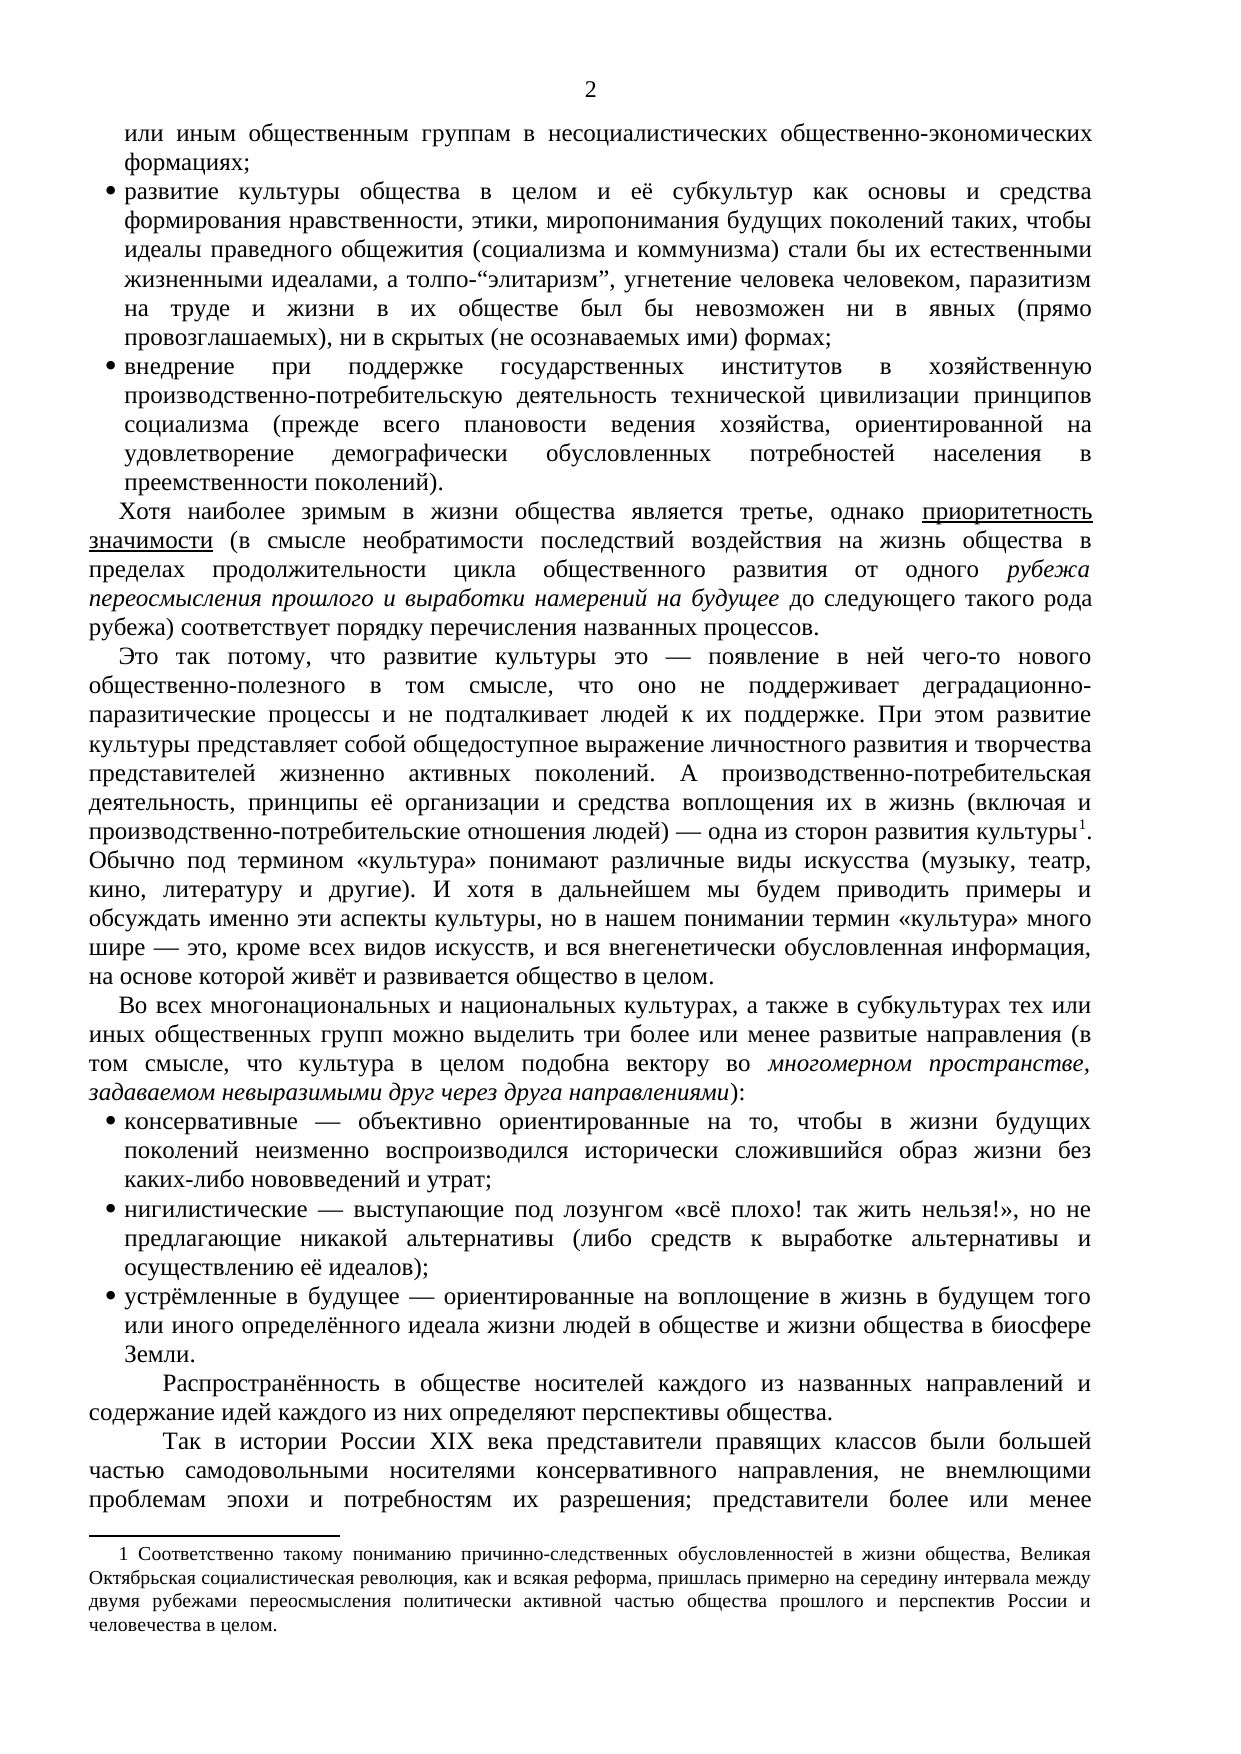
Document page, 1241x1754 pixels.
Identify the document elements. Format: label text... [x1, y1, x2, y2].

text Распространённость в обществе носителей каждого из названных направлений и содержание идей каждого из них определяют перспективы общества. [89, 1368, 1092, 1426]
list нигилистические — выступающие под лозунгом «всё плохо! так жить нельзя!», но не предлагающие никакой альтернативы (либо средств к выработке альтернативы и осуществлению её идеалов); [106, 1193, 1092, 1281]
list устрёмленные в будущее — ориентированные на воплощение в жизнь в будущем того или иного определённого идеала жизни людей в обществе и жизни общества в биосфере Земли. [106, 1281, 1092, 1368]
list консервативные — объективно ориентированные на то, чтобы в жизни будущих поколений неизменно воспроизводился исторически сложившийся образ жизни без каких-либо нововведений и утрат; [106, 1106, 1092, 1193]
text Во всех многонациональных и национальных культурах, а также в субкультурах тех или иных общественных групп можно выделить три более или менее развитые направления (в том смысле, что культура в целом подобна вектору во многомерном пространстве, задаваемом невыразимыми друг через друга направлениями): [89, 990, 1092, 1106]
text Соответственно такому пониманию причинно-следственных обусловленностей в жизни общества, Великая Октябрьская социалистическая революция, как и всякая реформа, пришлась примерно на середину интервала между двумя рубежами переосмысления политически активной частью общества прошлого и перспектив России и человечества в целом. [89, 1542, 1092, 1636]
text Это так потому, что развитие культуры это — появление в ней чего-то нового общественно-полезного в том смысле, что оно не поддерживает деградационно-паразитические процессы и не подталкивает людей к их поддержке. При этом развитие культуры представляет собой общедоступное выражение личностного развития и творчества представителей жизненно активных поколений. А производственно-потребительская деятельность, принципы её организации и средства воплощения их в жизнь (включая и производственно-потребительские отношения людей) — одна из сторон развития культуры. Обычно под термином «культура» понимают различные виды искусства (музыку, театр, кино, литературу и другие). И хотя в дальнейшем мы будем приводить примеры и обсуждать именно эти аспекты культуры, но в нашем понимании термин «культура» много шире — это, кроме всех видов искусств, и вся внегенетически обусловленная информация, на основе которой живёт и развивается общество в целом. [89, 641, 1092, 990]
text Так в истории России XIX века представители правящих классов были большей частью самодовольными носителями консервативного направления, не внемлющими проблемам эпохи и потребностям их разрешения; представители более или менее [89, 1426, 1092, 1513]
list развитие культуры общества в целом и её субкультур как основы и средства формирования нравственности, этики, миропонимания будущих поколений таких, чтобы идеалы праведного общежития (социализма и ком­му­низма) стали бы их естественными жизненными идеалами, а толпо-“элитаризм”, угнетение человека человеком, паразитизм на труде и жизни в их обществе был бы невозможен ни в явных (прямо провозглашаемых), ни в скрытых (не осознаваемых ими) формах; [106, 176, 1092, 351]
list или иным общественным группам в несоциалистических общественно-экономи­чес­ких формациях; [106, 118, 1092, 176]
list внедрение при поддержке государственных институтов в хозяйственную производственно-потребительскую деятельность технической цивилизации принципов социализма (прежде всего плановости ведения хозяйства, ориентированной на удовлетворение демографически обусловленных потребностей населения в преемственности поколений). [106, 351, 1092, 496]
text Хотя наиболее зримым в жизни общества является третье, однако приоритетность значимости (в смысле необратимости последствий воздействия на жизнь общества в пределах продолжительности цикла общественного развития от одного рубежа переосмысления прошлого и выработки намерений на будущее до следующего такого рода рубежа) соответствует порядку перечисления названных процессов. [89, 496, 1092, 641]
